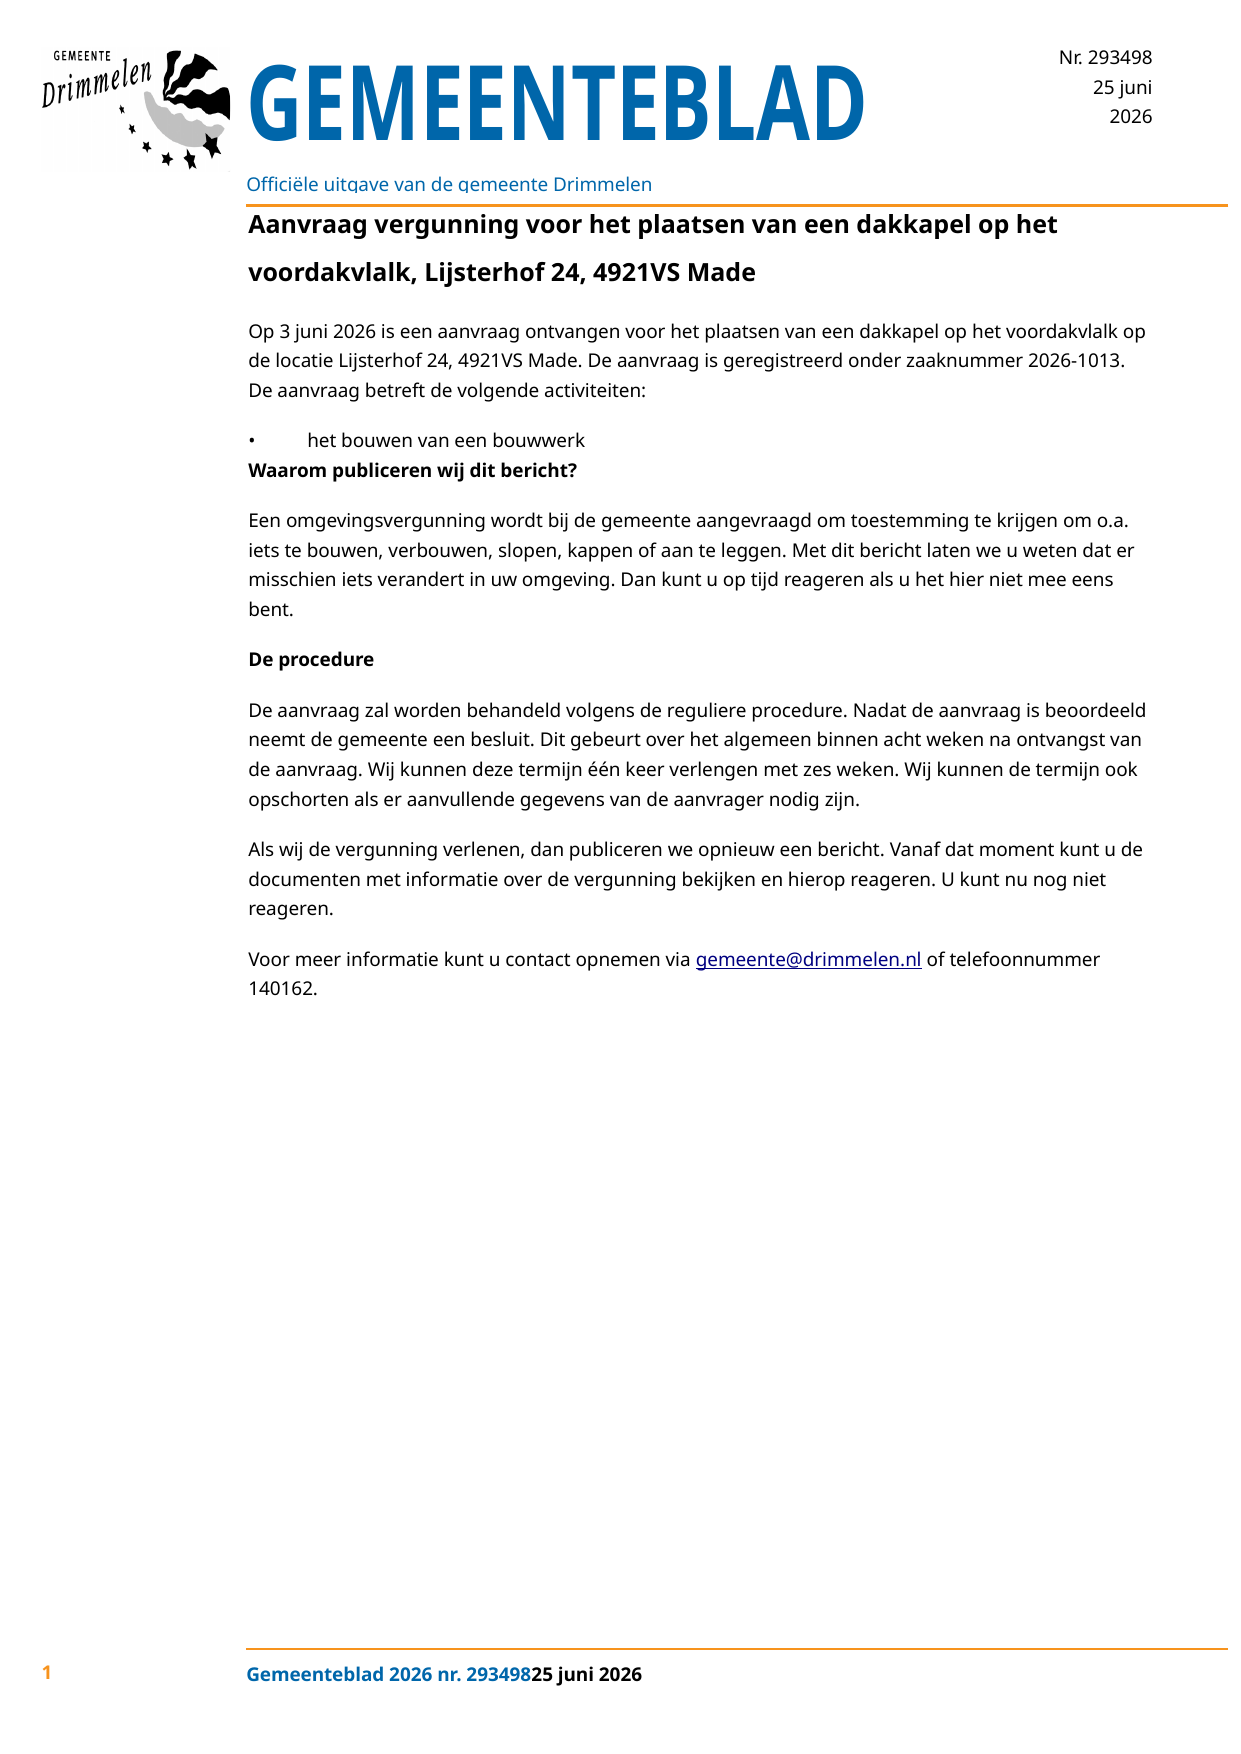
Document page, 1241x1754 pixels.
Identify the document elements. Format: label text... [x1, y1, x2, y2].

text Aanvraag vergunning voor het plaatsen van een dakkapel op het voordakvlalk, Lijsterhof 24, 4921VS Made [248, 207, 1152, 288]
text Als wij de vergunning verlenen, dan publiceren we opnieuw een bericht. Vanaf dat moment kunt u de documenten met informatie over de vergunning bekijken en hierop reageren. U kunt nu nog niet reageren. [248, 836, 1152, 921]
list het bouwen van een bouwwerk [248, 427, 1152, 453]
text Op 3 juni 2026 is een aanvraag ontvangen voor het plaatsen van een dakkapel op het voordakvlalk op de locatie Lijsterhof 24, 4921VS Made. De aanvraag is geregistreerd onder zaaknummer 2026-1013. De aanvraag betreft de volgende activiteiten: [248, 318, 1152, 403]
text De aanvraag zal worden behandeld volgens de reguliere procedure. Nadat de aanvraag is beoordeeld neemt de gemeente een besluit. Dit gebeurt over het algemeen binnen acht weken na ontvangst van de aanvraag. Wij kunnen deze termijn één keer verlengen met zes weken. Wij kunnen de termijn ook opschorten als er aanvullende gegevens van de aanvrager nodig zijn. [248, 697, 1152, 812]
text Een omgevingsvergunning wordt bij de gemeente aangevraagd om toestemming te krijgen om o.a. iets te bouwen, verbouwen, slopen, kappen of aan te leggen. Met dit bericht laten we u weten dat er misschien iets verandert in uw omgeving. Dan kunt u op tijd reageren als u het hier niet mee eens bent. [248, 507, 1152, 622]
picture [41, 47, 231, 172]
text Waarom publiceren wij dit bericht? [248, 457, 1152, 483]
text De procedure [248, 647, 1152, 672]
text Voor meer informatie kunt u contact opnemen via gemeente@drimmelen.nl of telefoonnummer 140162. [248, 946, 1152, 1001]
